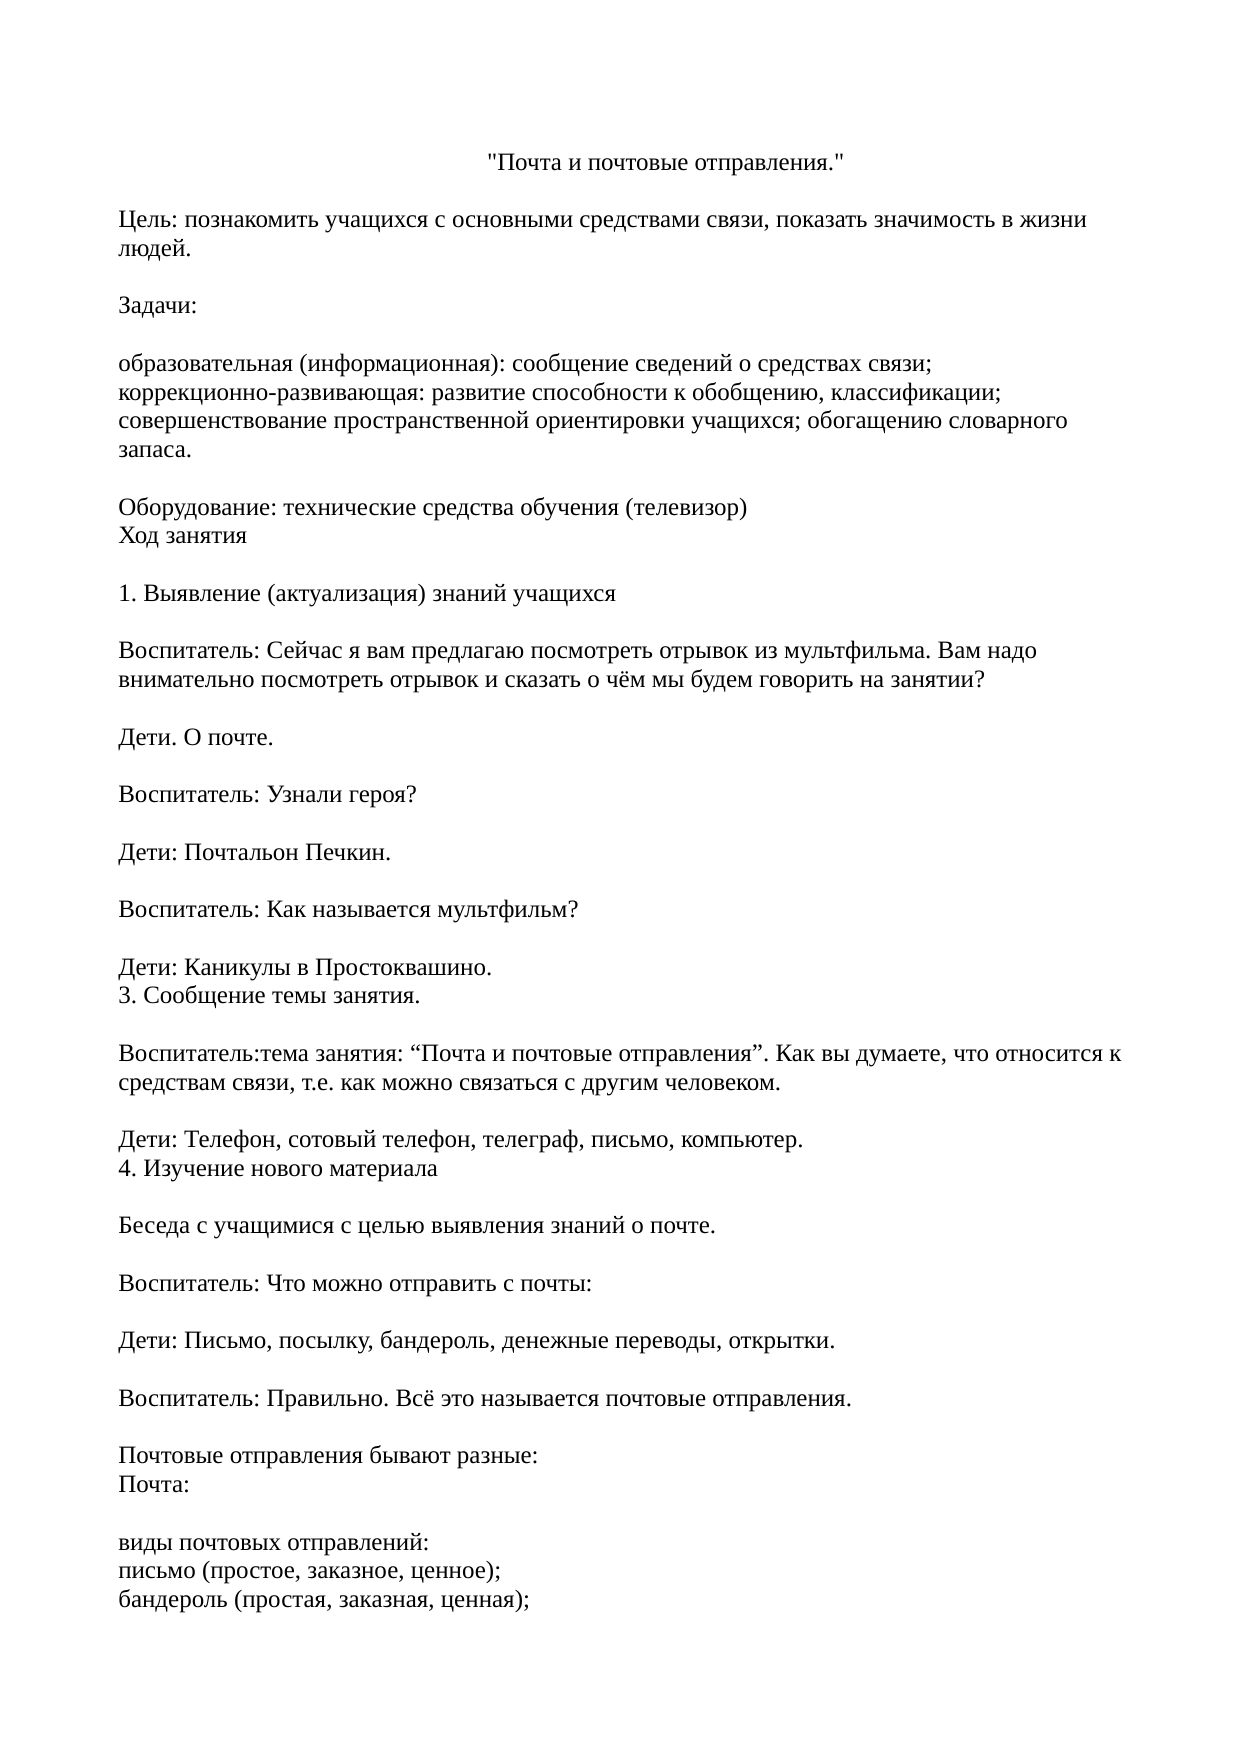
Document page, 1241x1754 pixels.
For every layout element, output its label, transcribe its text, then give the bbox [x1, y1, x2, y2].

text Воспитатель: Что можно отправить с почты: [118, 1268, 1122, 1297]
text 4. Изучение нового материала [118, 1153, 1122, 1182]
text Оборудование: технические средства обучения (телевизор) [118, 492, 1122, 521]
text бандероль (простая, заказная, ценная); [118, 1584, 1122, 1613]
text Дети. О почте. [118, 722, 1122, 751]
text Воспитатель: Сейчас я вам предлагаю посмотреть отрывок из мультфильма. Вам надо внимательно посмотреть отрывок и сказать о чём мы будем говорить на занятии? [118, 636, 1122, 693]
text Задачи: [118, 291, 1122, 319]
text виды почтовых отправлений: [118, 1527, 1122, 1556]
text Воспитатель:тема занятия: “Почта и почтовые отправления”. Как вы думаете, что относится к средствам связи, т.е. как можно связаться с другим человеком. [118, 1038, 1122, 1096]
text Почта: [118, 1469, 1122, 1498]
text Дети: Каникулы в Простоквашино. [118, 952, 1122, 981]
text Дети: Письмо, посылку, бандероль, денежные переводы, открытки. [118, 1326, 1122, 1354]
text Дети: Почтальон Печкин. [118, 837, 1122, 866]
text Воспитатель: Правильно. Всё это называется почтовые отправления. [118, 1383, 1122, 1412]
text Воспитатель: Как называется мультфильм? [118, 894, 1122, 923]
text 1. Выявление (актуализация) знаний учащихся [118, 578, 1122, 607]
text Цель: познакомить учащихся с основными средствами связи, показать значимость в жизни людей. [118, 204, 1122, 262]
text Почтовые отправления бывают разные: [118, 1441, 1122, 1469]
text Воспитатель: Узнали героя? [118, 779, 1122, 808]
text 3. Сообщение темы занятия. [118, 981, 1122, 1009]
text "Почта и почтовые отправления." [118, 147, 1122, 176]
text Дети: Телефон, сотовый телефон, телеграф, письмо, компьютер. [118, 1124, 1122, 1153]
text Ход занятия [118, 521, 1122, 549]
text образовательная (информационная): сообщение сведений о средствах связи; [118, 319, 1122, 377]
text Беседа с учащимися с целью выявления знаний о почте. [118, 1211, 1122, 1239]
text письмо (простое, заказное, ценное); [118, 1556, 1122, 1584]
text коррекционно-развивающая: развитие способности к обобщению, классификации; совершенствование пространственной ориентировки учащихся; обогащению словарного запаса. [118, 377, 1122, 463]
